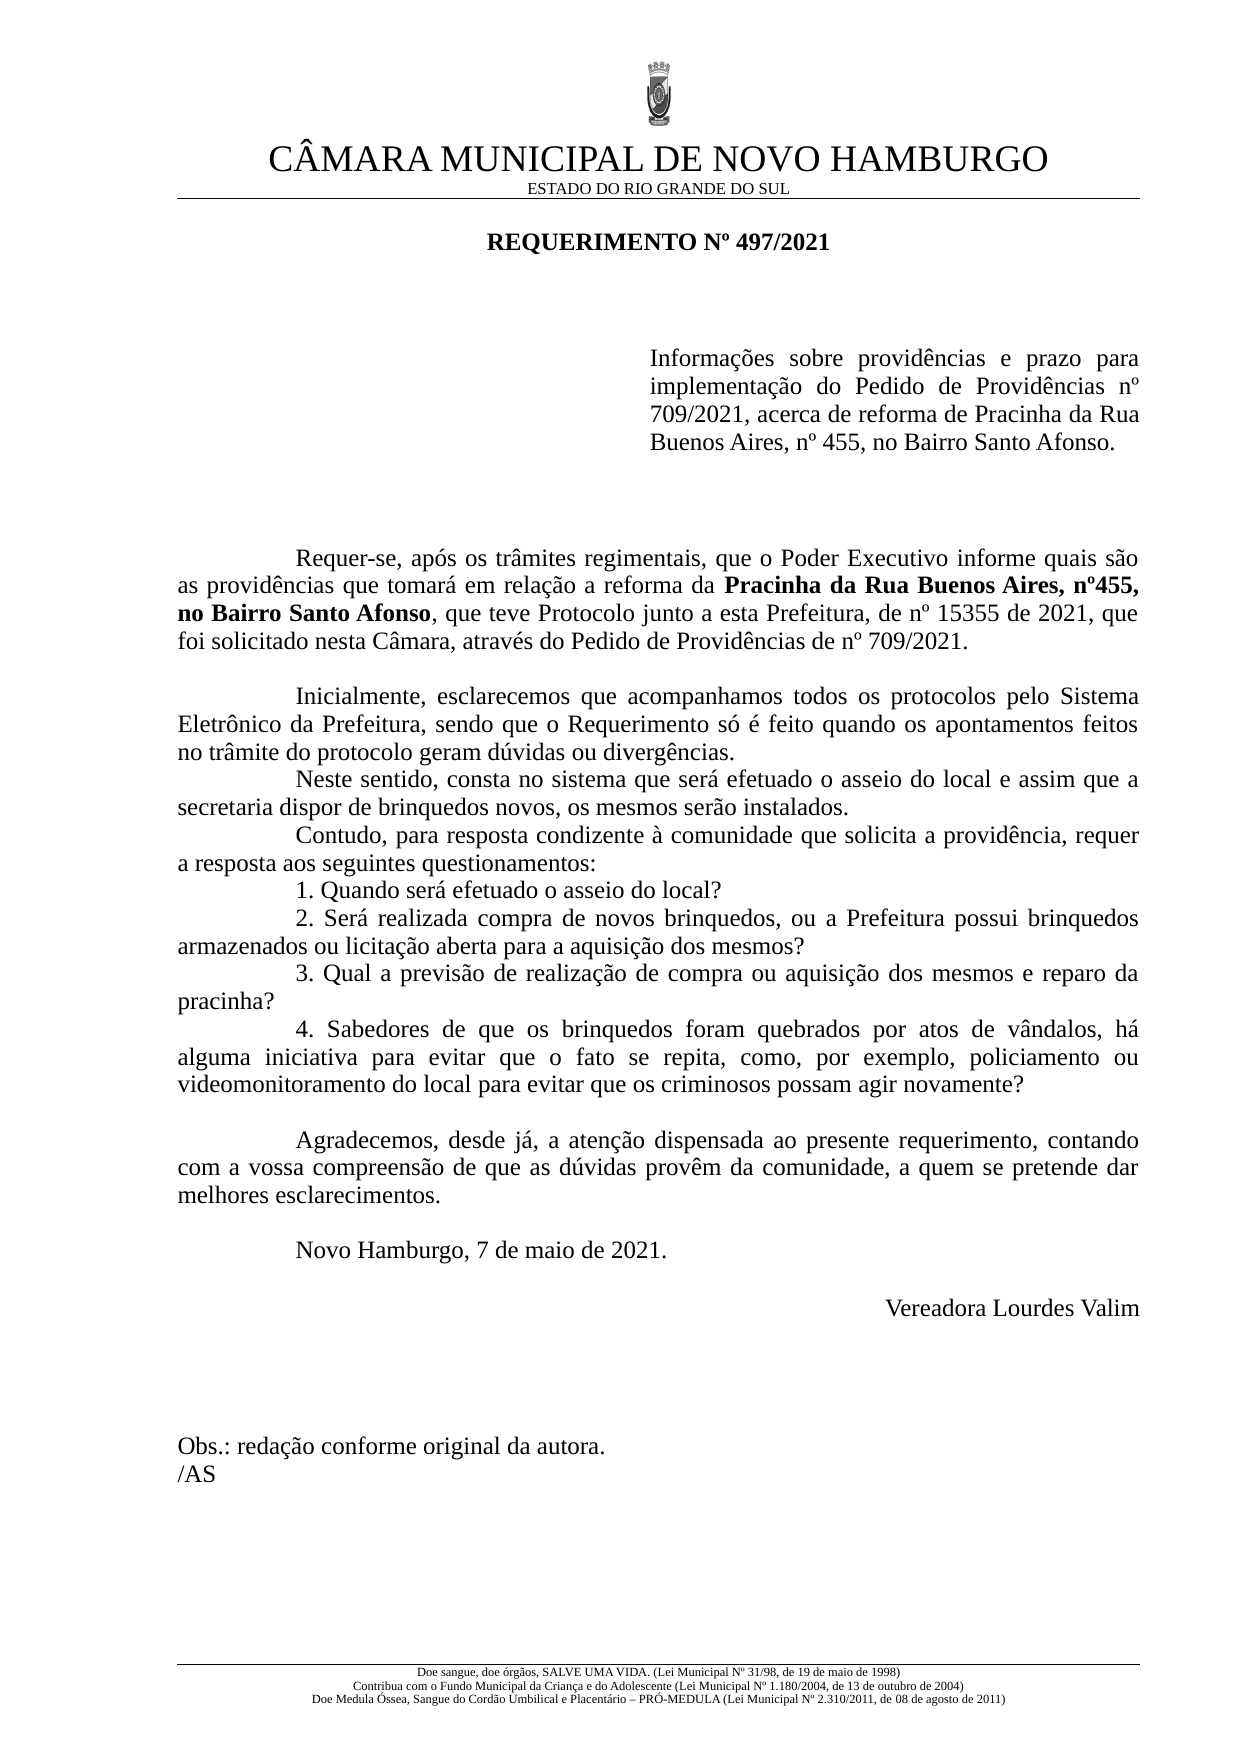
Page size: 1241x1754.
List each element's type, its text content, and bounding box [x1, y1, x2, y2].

text Vereadora Lourdes Valim [177, 1294, 1140, 1322]
text 1. Quando será efetuado o asseio do local? [177, 876, 1140, 904]
text Neste sentido, consta no sistema que será efetuado o asseio do local e assim que a secretaria dispor de brinquedos novos, os mesmos serão instalados. [177, 766, 1140, 821]
text Novo Hamburgo, 7 de maio de 2021. [177, 1237, 1140, 1264]
text Requer-se, após os trâmites regimentais, que o Poder Executivo informe quais são as providências que tomará em relação a reforma da Pracinha da Rua Buenos Aires, nº455, no Bairro Santo Afonso, que teve Protocolo junto a esta Prefeitura, de nº 15355 de 2021, que foi solicitado nesta Câmara, através do Pedido de Providências de nº 709/2021. [177, 544, 1140, 655]
text Inicialmente, esclarecemos que acompanhamos todos os protocolos pelo Sistema Eletrônico da Prefeitura, sendo que o Requerimento só é feito quando os apontamentos feitos no trâmite do protocolo geram dúvidas ou divergências. [177, 682, 1140, 766]
text Obs.: redação conforme original da autora. [177, 1432, 1140, 1460]
text 2. Será realizada compra de novos brinquedos, ou a Prefeitura possui brinquedos armazenados ou licitação aberta para a aquisição dos mesmos? [177, 904, 1140, 959]
text 4. Sabedores de que os brinquedos foram quebrados por atos de vândalos, há alguma iniciativa para evitar que o fato se repita, como, por exemplo, policiamento ou videomonitoramento do local para evitar que os criminosos possam agir novamente? [177, 1015, 1140, 1098]
text /AS [177, 1460, 1140, 1488]
text REQUERIMENTO Nº 497/2021 [177, 228, 1140, 256]
text 3. Qual a previsão de realização de compra ou aquisição dos mesmos e reparo da pracinha? [177, 959, 1140, 1015]
text Informações sobre providências e prazo para implementação do Pedido de Providências nº 709/2021, acerca de reforma de Pracinha da Rua Buenos Aires, nº 455, no Bairro Santo Afonso. [649, 344, 1140, 455]
text Contudo, para resposta condizente à comunidade que solicita a providência, requer a resposta aos seguintes questionamentos: [177, 821, 1140, 876]
text Agradecemos, desde já, a atenção dispensada ao presente requerimento, contando com a vossa compreensão de que as dúvidas provêm da comunidade, a quem se pretende dar melhores esclarecimentos. [177, 1126, 1140, 1209]
